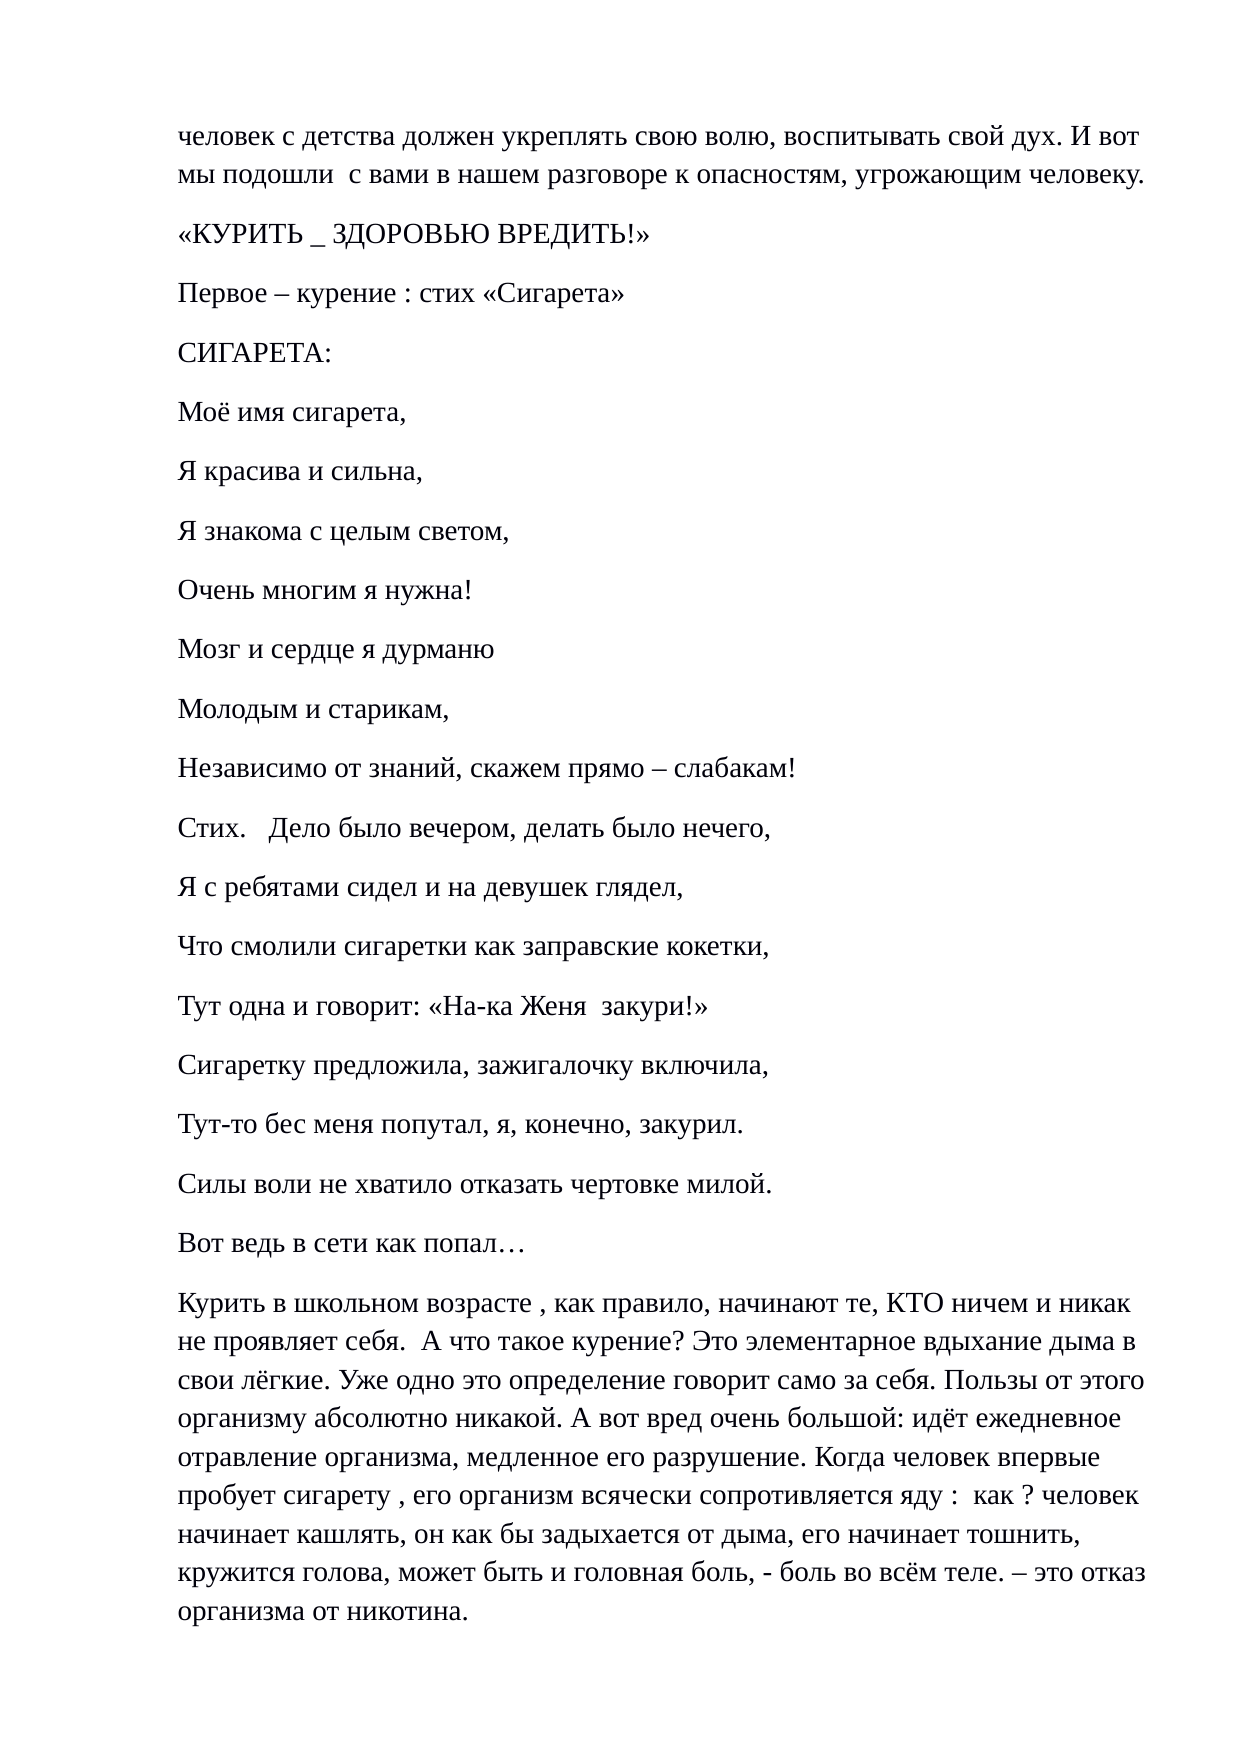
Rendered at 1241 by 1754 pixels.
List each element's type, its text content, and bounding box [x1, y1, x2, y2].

text Стих. Дело было вечером, делать было нечего, [177, 810, 1152, 843]
text «КУРИТЬ _ ЗДОРОВЬЮ ВРЕДИТЬ!» [177, 216, 1152, 249]
text Что смолили сигаретки как заправские кокетки, [177, 928, 1152, 962]
text Независимо от знаний, скажем прямо – слабакам! [177, 750, 1152, 784]
text человек с детства должен укреплять свою волю, воспитывать свой дух. И вот мы подошли с вами в нашем разговоре к опасностям, угрожающим человеку. [177, 118, 1152, 190]
text Мозг и сердце я дурманю [177, 632, 1152, 665]
text Молодым и старикам, [177, 691, 1152, 724]
text Я с ребятами сидел и на девушек глядел, [177, 869, 1152, 903]
text Тут одна и говорит: «На-ка Женя закури!» [177, 988, 1152, 1021]
text Я знакома с целым светом, [177, 513, 1152, 546]
text Курить в школьном возрасте , как правило, начинают те, КТО ничем и никак не проявляет себя. А что такое курение? Это элементарное вдыхание дыма в свои лёгкие. Уже одно это определение говорит само за себя. Пользы от этого организму абсолютно никакой. А вот вред очень большой: идёт ежедневное отравление организма, медленное его разрушение. Когда человек впервые пробует сигарету , его организм всячески сопротивляется яду : как ? человек начинает кашлять, он как бы задыхается от дыма, его начинает тошнить, кружится голова, может быть и головная боль, - боль во всём теле. – это отказ организма от никотина. [177, 1285, 1152, 1627]
text Сигаретку предложила, зажигалочку включила, [177, 1047, 1152, 1081]
text Силы воли не хватило отказать чертовке милой. [177, 1166, 1152, 1199]
text Очень многим я нужна! [177, 572, 1152, 606]
text Тут-то бес меня попутал, я, конечно, закурил. [177, 1107, 1152, 1140]
text СИГАРЕТА: [177, 335, 1152, 368]
text Вот ведь в сети как попал… [177, 1225, 1152, 1259]
text Первое – курение : стих «Сигарета» [177, 275, 1152, 309]
text Моё имя сигарета, [177, 394, 1152, 428]
text Я красива и сильна, [177, 453, 1152, 487]
